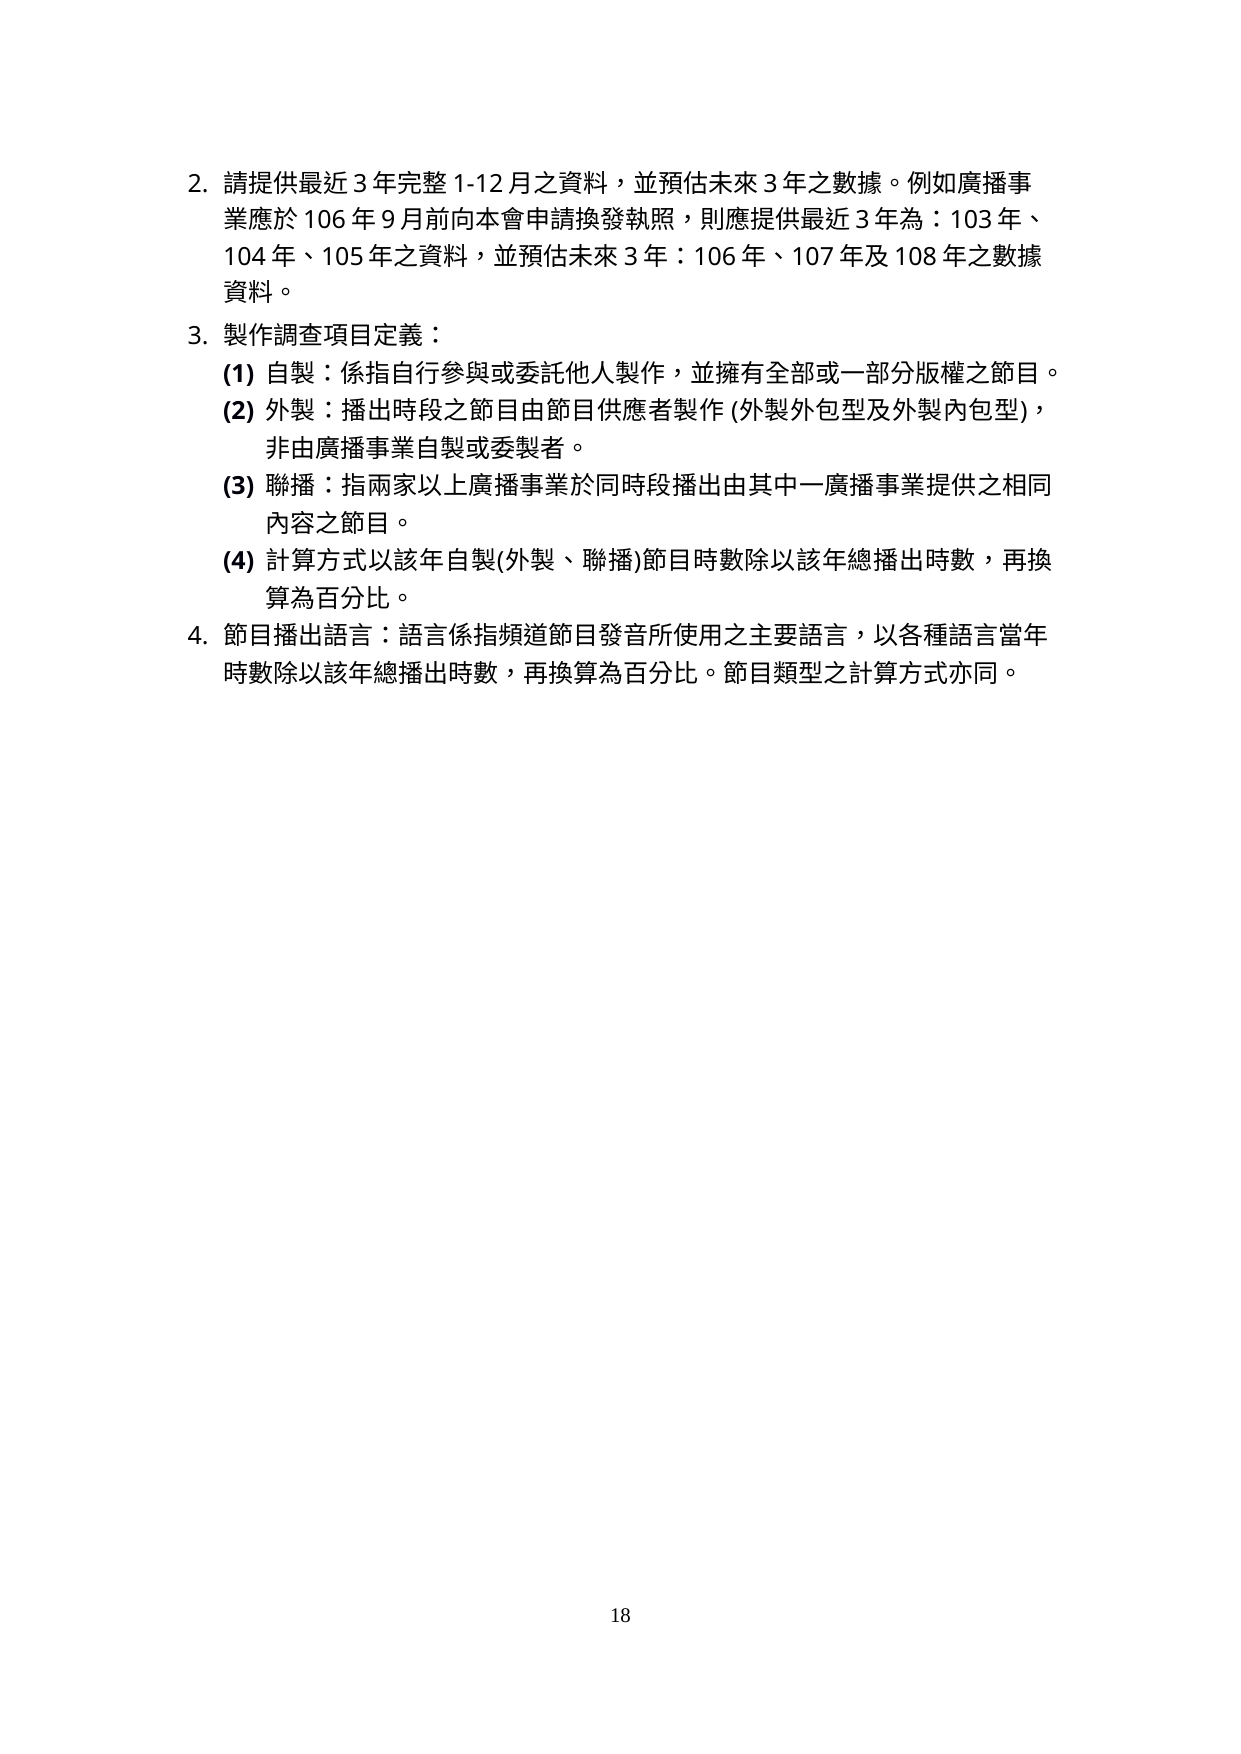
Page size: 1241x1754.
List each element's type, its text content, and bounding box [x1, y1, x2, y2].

list 請提供最近3年完整1-12月之資料，並預估未來3年之數據。例如廣播事業應於106年9月前向本會申請換發執照，則應提供最近3年為：103年、104年、105年之資料，並預估未來3年：106年、107年及108年之數據資料。 [187, 164, 1053, 309]
list 計算方式以該年自製(外製、聯播)節目時數除以該年總播出時數，再換算為百分比。 [223, 534, 1053, 609]
list 製作調查項目定義： [187, 309, 1053, 346]
list 聯播：指兩家以上廣播事業於同時段播出由其中一廣播事業提供之相同內容之節目。 [223, 459, 1053, 534]
list 節目播出語言：語言係指頻道節目發音所使用之主要語言，以各種語言當年時數除以該年總播出時數，再換算為百分比。節目類型之計算方式亦同。 [187, 609, 1053, 684]
list 自製：係指自行參與或委託他人製作，並擁有全部或一部分版權之節目。 [223, 346, 1053, 384]
list 外製：播出時段之節目由節目供應者製作 (外製外包型及外製內包型)，非由廣播事業自製或委製者。 [223, 384, 1053, 459]
